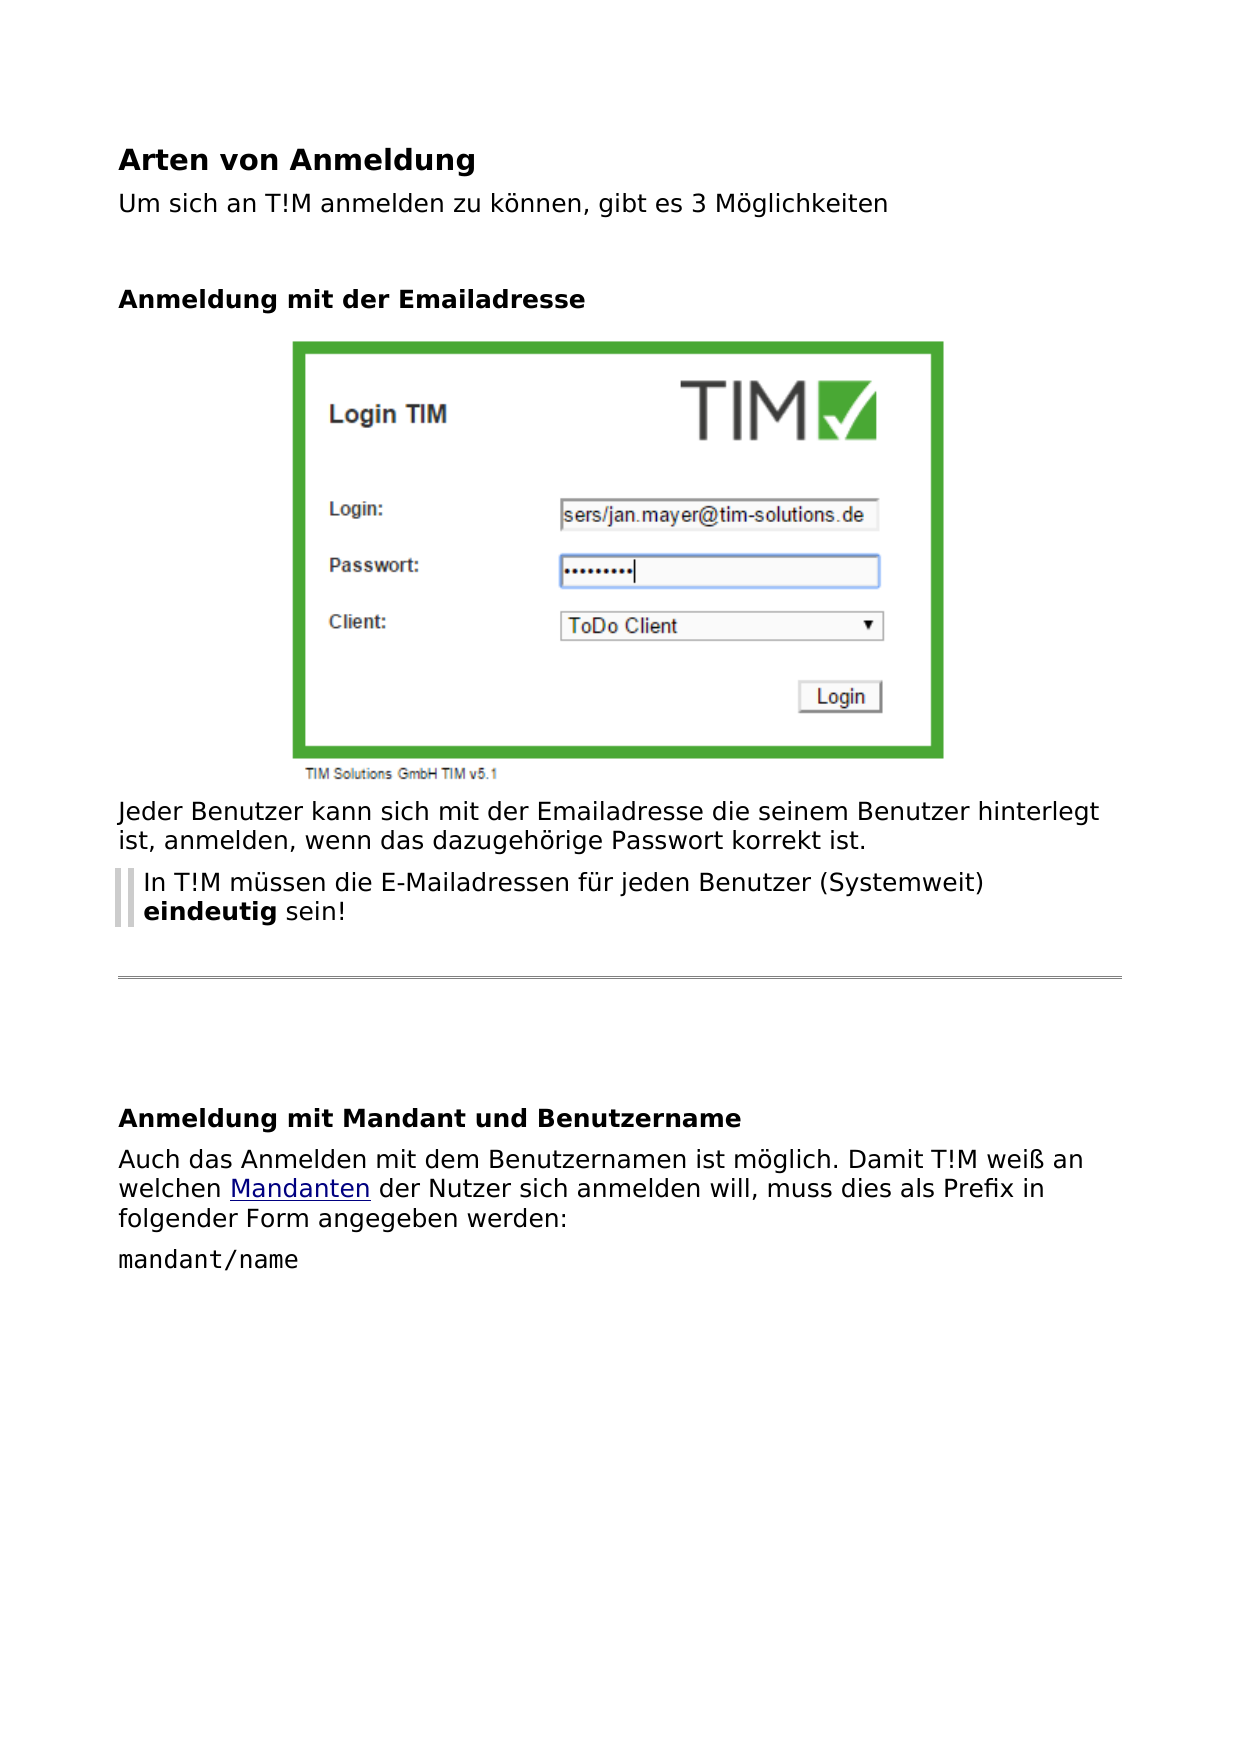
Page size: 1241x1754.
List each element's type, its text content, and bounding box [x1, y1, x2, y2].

table_header In T!M müssen die E-Mailadressen für jeden Benutzer (Systemweit) eindeutig sein! [134, 868, 1109, 927]
picture [279, 327, 961, 798]
table_header [1109, 868, 1122, 927]
subtitle Anmeldung mit der Emailadresse [118, 285, 1122, 314]
text Auch das Anmelden mit dem Benutzernamen ist möglich. Damit T!M weiß an welchen Mandanten der Nutzer sich anmelden will, muss dies als Prefix in folgender Form angegeben werden: [118, 1145, 1122, 1233]
text Jeder Benutzer kann sich mit der Emailadresse die seinem Benutzer hinterlegt ist, anmelden, wenn das dazugehörige Passwort korrekt ist. [118, 327, 1122, 856]
text mandant/name [118, 1245, 1122, 1274]
text Um sich an T!M anmelden zu können, gibt es 3 Möglichkeiten [118, 189, 1122, 248]
subtitle Anmeldung mit Mandant und Benutzername [118, 1104, 1122, 1133]
table_header [121, 868, 128, 927]
subtitle Arten von Anmeldung [118, 143, 1122, 177]
